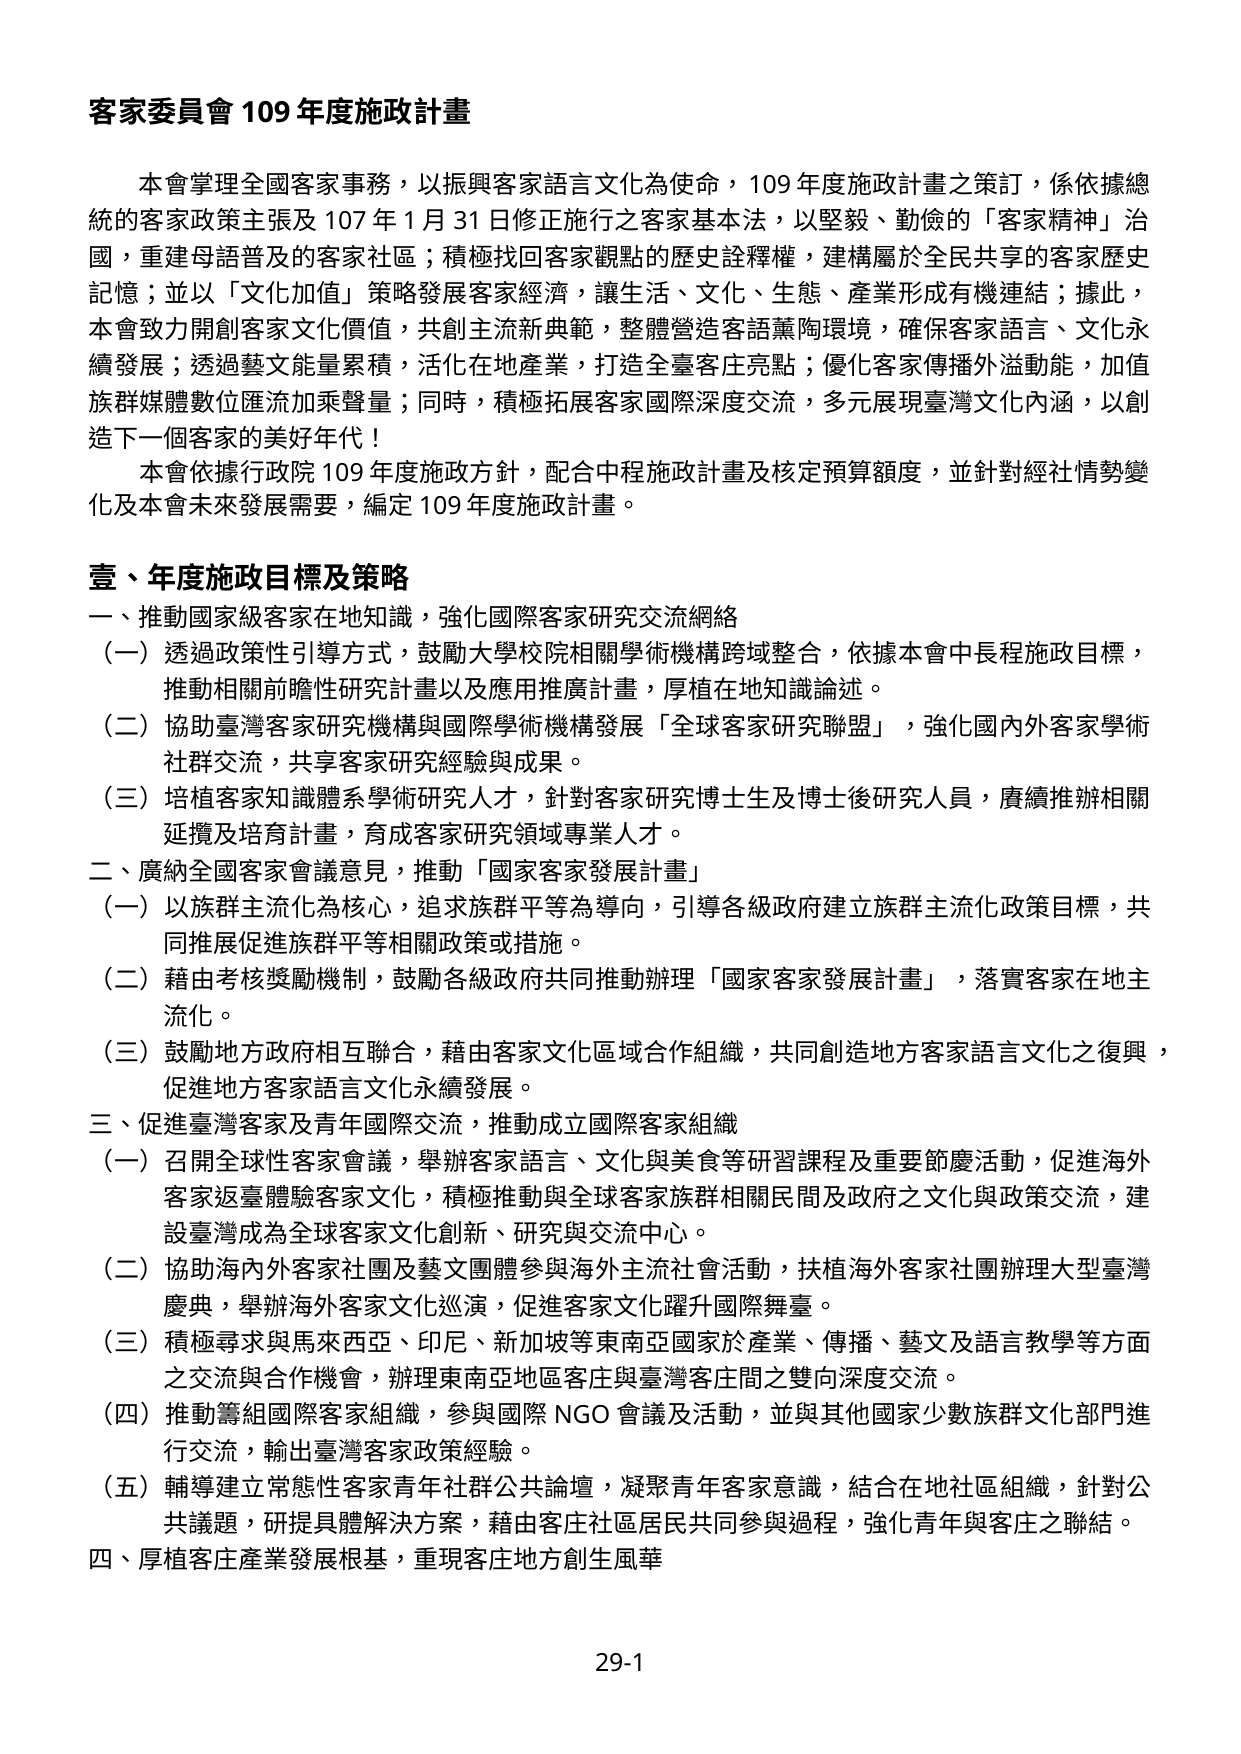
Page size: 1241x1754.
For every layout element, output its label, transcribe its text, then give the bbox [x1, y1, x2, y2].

text 壹、年度施政目標及策略 [89, 556, 1152, 597]
text 二、廣納全國客家會議意見，推動「國家客家發展計畫」 [89, 851, 1152, 887]
text （三）培植客家知識體系學術研究人才，針對客家研究博士生及博士後研究人員，賡續推辦相關延攬及培育計畫，育成客家研究領域專業人才。 [89, 778, 1152, 851]
text （二）協助臺灣客家研究機構與國際學術機構發展「全球客家研究聯盟」，強化國內外客家學術社群交流，共享客家研究經驗與成果。 [89, 706, 1152, 778]
text （四）推動籌組國際客家組織，參與國際NGO會議及活動，並與其他國家少數族群文化部門進行交流，輸出臺灣客家政策經驗。 [89, 1395, 1152, 1467]
text 一、推動國家級客家在地知識，強化國際客家研究交流網絡 [89, 597, 1152, 633]
text 本會依據行政院109年度施政方針，配合中程施政計畫及核定預算額度，並針對經社情勢變化及本會未來發展需要，編定109年度施政計畫。 [89, 454, 1152, 521]
text 三、促進臺灣客家及青年國際交流，推動成立國際客家組織 [89, 1105, 1152, 1141]
text （三）鼓勵地方政府相互聯合，藉由客家文化區域合作組織，共同創造地方客家語言文化之復興，促進地方客家語言文化永續發展。 [89, 1032, 1152, 1105]
text 四、厚植客庄產業發展根基，重現客庄地方創生風華 [89, 1540, 1152, 1576]
text （一）透過政策性引導方式，鼓勵大學校院相關學術機構跨域整合，依據本會中長程施政目標，推動相關前瞻性研究計畫以及應用推廣計畫，厚植在地知識論述。 [89, 633, 1152, 706]
text 客家委員會109年度施政計畫 [89, 89, 1152, 131]
text （二）藉由考核獎勵機制，鼓勵各級政府共同推動辦理「國家客家發展計畫」，落實客家在地主流化。 [89, 960, 1152, 1032]
text （二）協助海內外客家社團及藝文團體參與海外主流社會活動，扶植海外客家社團辦理大型臺灣慶典，舉辦海外客家文化巡演，促進客家文化躍升國際舞臺。 [89, 1250, 1152, 1322]
text （五）輔導建立常態性客家青年社群公共論壇，凝聚青年客家意識，結合在地社區組織，針對公共議題，研提具體解決方案，藉由客庄社區居民共同參與過程，強化青年與客庄之聯結。 [89, 1467, 1152, 1540]
text （一）召開全球性客家會議，舉辦客家語言、文化與美食等研習課程及重要節慶活動，促進海外客家返臺體驗客家文化，積極推動與全球客家族群相關民間及政府之文化與政策交流，建設臺灣成為全球客家文化創新、研究與交流中心。 [89, 1141, 1152, 1250]
text 本會掌理全國客家事務，以振興客家語言文化為使命，109年度施政計畫之策訂，係依據總統的客家政策主張及107年1月31日修正施行之客家基本法，以堅毅、勤儉的「客家精神」治國，重建母語普及的客家社區；積極找回客家觀點的歷史詮釋權，建構屬於全民共享的客家歷史記憶；並以「文化加值」策略發展客家經濟，讓生活、文化、生態、產業形成有機連結；據此，本會致力開創客家文化價值，共創主流新典範，整體營造客語薰陶環境，確保客家語言、文化永續發展；透過藝文能量累積，活化在地產業，打造全臺客庄亮點；優化客家傳播外溢動能，加值族群媒體數位匯流加乘聲量；同時，積極拓展客家國際深度交流，多元展現臺灣文化內涵，以創造下一個客家的美好年代！ [89, 164, 1152, 454]
text （一）以族群主流化為核心，追求族群平等為導向，引導各級政府建立族群主流化政策目標，共同推展促進族群平等相關政策或措施。 [89, 887, 1152, 960]
text （三）積極尋求與馬來西亞、印尼、新加坡等東南亞國家於產業、傳播、藝文及語言教學等方面之交流與合作機會，辦理東南亞地區客庄與臺灣客庄間之雙向深度交流。 [89, 1322, 1152, 1395]
